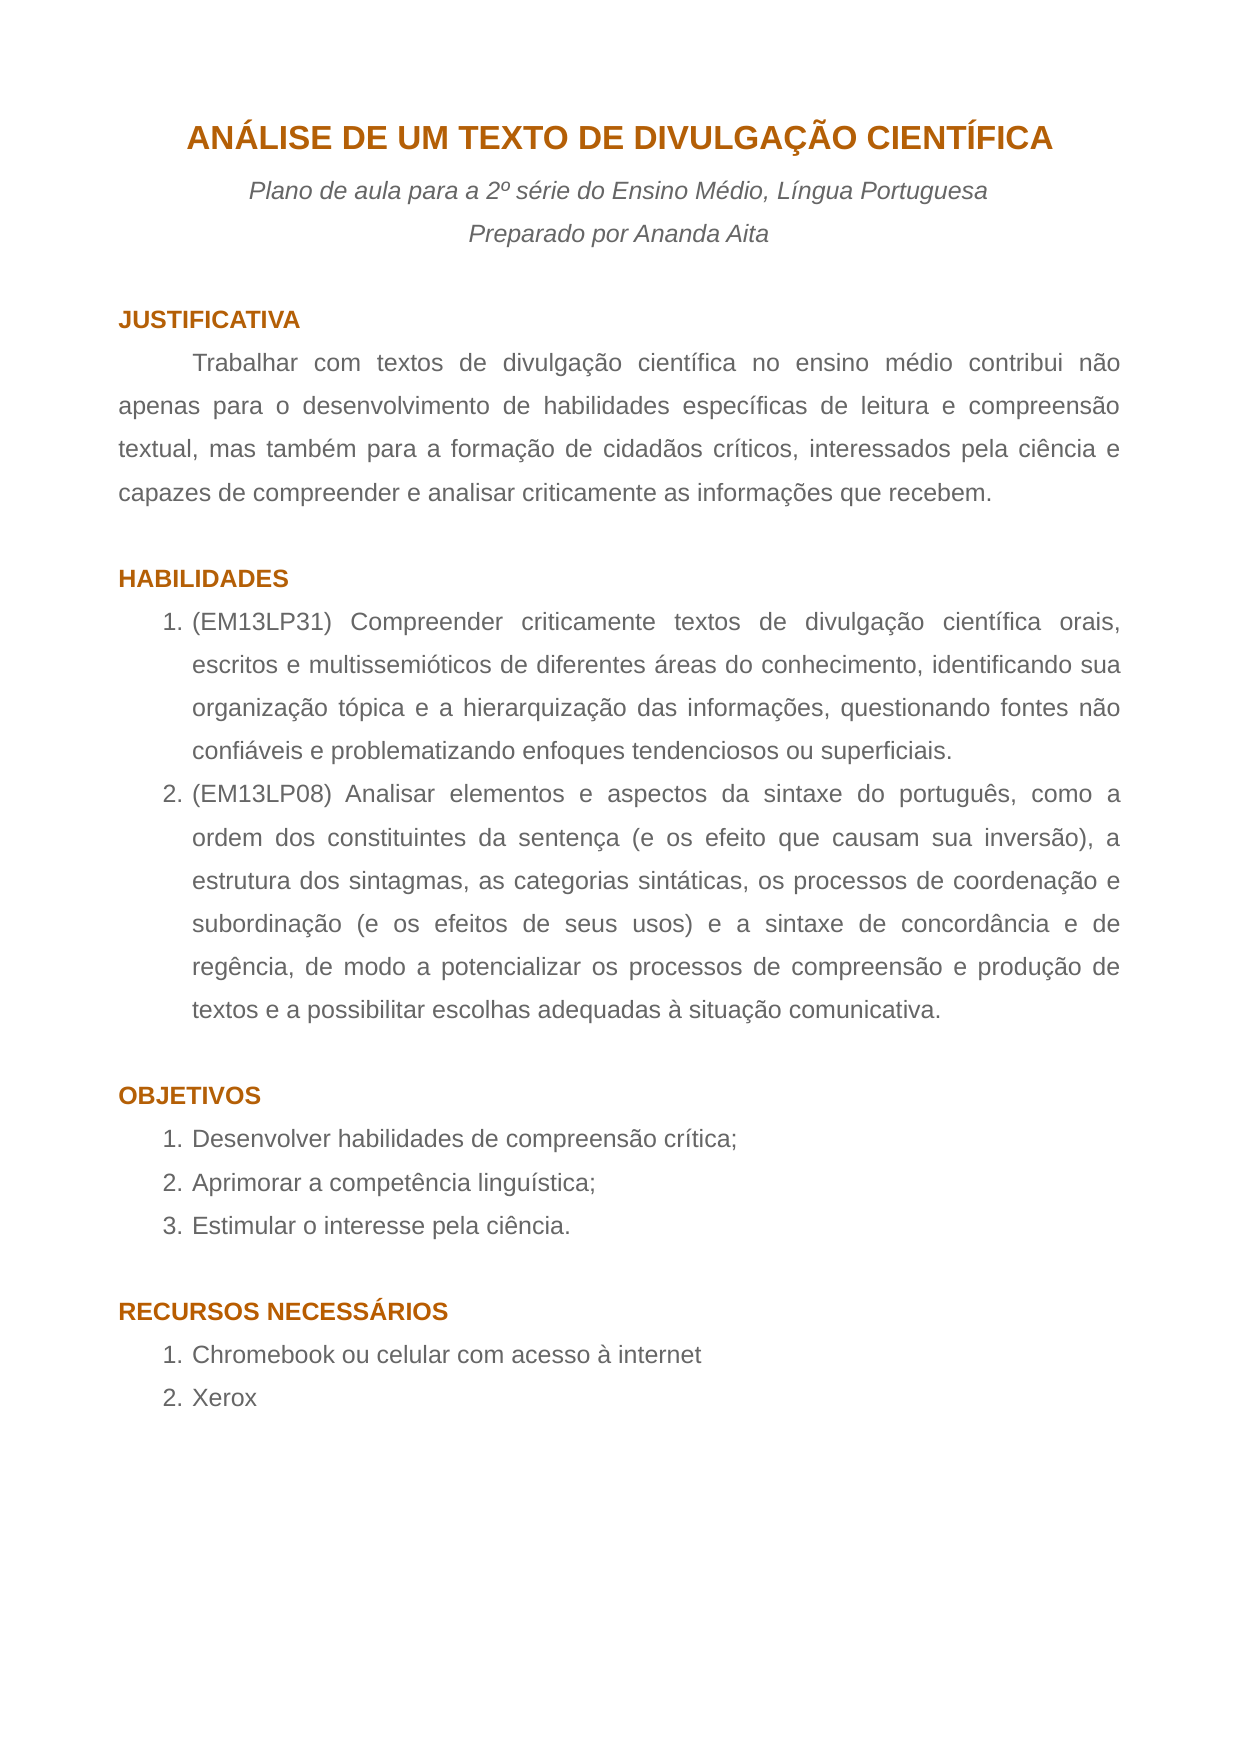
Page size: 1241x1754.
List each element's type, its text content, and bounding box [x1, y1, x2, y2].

list Chromebook ou celular com acesso à internet [162, 1340, 1122, 1369]
subtitle HABILIDADES [118, 564, 1122, 593]
subtitle OBJETIVOS [118, 1081, 1122, 1110]
list Desenvolver habilidades de compreensão crítica; [162, 1124, 1122, 1153]
text ANÁLISE DE UM TEXTO DE DIVULGAÇÃO CIENTÍFICA [118, 118, 1122, 157]
subtitle JUSTIFICATIVA [118, 305, 1122, 334]
list Aprimorar a competência linguística; [162, 1168, 1122, 1196]
list Xerox [162, 1383, 1122, 1412]
list (EM13LP31) Compreender criticamente textos de divulgação científica orais, escritos e multissemióticos de diferentes áreas do conhecimento, identificando sua organização tópica e a hierarquização das informações, questionando fontes não confiáveis e problematizando enfoques tendenciosos ou superficiais. [162, 607, 1122, 765]
text Plano de aula para a 2º série do Ensino Médio, Língua Portuguesa [118, 176, 1122, 204]
text Trabalhar com textos de divulgação científica no ensino médio contribui não apenas para o desenvolvimento de habilidades específicas de leitura e compreensão textual, mas também para a formação de cidadãos críticos, interessados pela ciência e capazes de compreender e analisar criticamente as informações que recebem. [118, 348, 1122, 506]
list (EM13LP08) Analisar elementos e aspectos da sintaxe do português, como a ordem dos constituintes da sentença (e os efeito que causam sua inversão), a estrutura dos sintagmas, as categorias sintáticas, os processos de coordenação e subordinação (e os efeitos de seus usos) e a sintaxe de concordância e de regência, de modo a potencializar os processos de compreensão e produção de textos e a possibilitar escolhas adequadas à situação comunicativa. [162, 779, 1122, 1024]
text RECURSOS NECESSÁRIOS [118, 1297, 1122, 1326]
text Preparado por Ananda Aita [118, 219, 1122, 248]
list Estimular o interesse pela ciência. [162, 1211, 1122, 1239]
